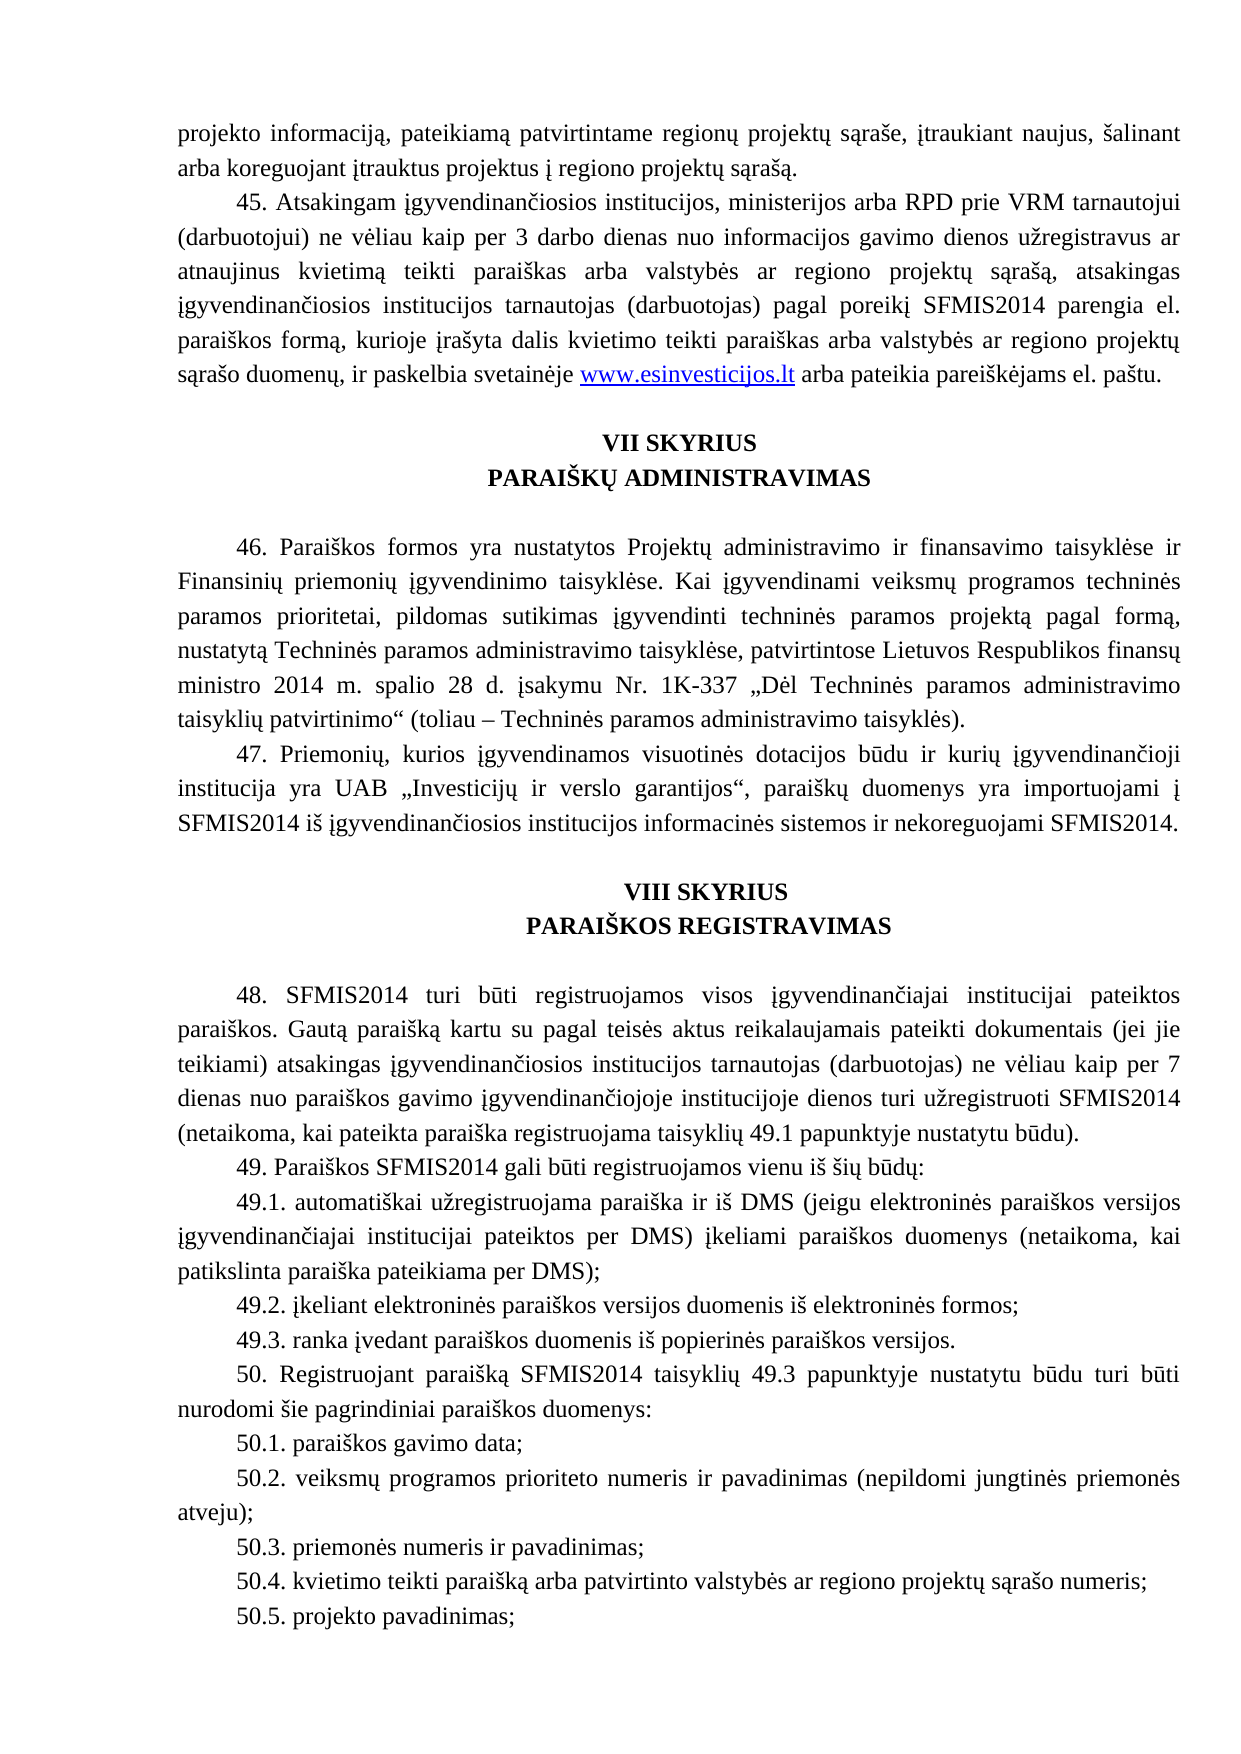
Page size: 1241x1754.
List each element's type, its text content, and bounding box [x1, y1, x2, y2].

text PARAIŠKŲ ADMINISTRAVIMAS [177, 463, 1181, 492]
text 50.4. kvietimo teikti paraišką arba patvirtinto valstybės ar regiono projektų sąrašo numeris; [177, 1566, 1181, 1595]
text 49.1. automatiškai užregistruojama paraiška ir iš DMS (jeigu elektroninės paraiškos versijos įgyvendinančiajai institucijai pateiktos per DMS) įkeliami paraiškos duomenys (netaikoma, kai patikslinta paraiška pateikiama per DMS); [177, 1187, 1181, 1285]
text 49. Paraiškos SFMIS2014 gali būti registruojamos vienu iš šių būdų: [177, 1152, 1181, 1181]
text VII SKYRIUS [177, 428, 1181, 457]
text VIII SKYRIUS [177, 877, 1181, 905]
text projekto informaciją, pateikiamą patvirtintame regionų projektų sąraše, įtraukiant naujus, šalinant arba koreguojant įtrauktus projektus į regiono projektų sąrašą. [177, 118, 1181, 181]
text 49.3. ranka įvedant paraiškos duomenis iš popierinės paraiškos versijos. [177, 1325, 1181, 1354]
text 47. Priemonių, kurios įgyvendinamos visuotinės dotacijos būdu ir kurių įgyvendinančioji institucija yra UAB „Investicijų ir verslo garantijos“, paraiškų duomenys yra importuojami į SFMIS2014 iš įgyvendinančiosios institucijos informacinės sistemos ir nekoreguojami SFMIS2014. [177, 739, 1181, 836]
text 45. Atsakingam įgyvendinančiosios institucijos, ministerijos arba RPD prie VRM tarnautojui (darbuotojui) ne vėliau kaip per 3 darbo dienas nuo informacijos gavimo dienos užregistravus ar atnaujinus kvietimą teikti paraiškas arba valstybės ar regiono projektų sąrašą, atsakingas įgyvendinančiosios institucijos tarnautojas (darbuotojas) pagal poreikį SFMIS2014 parengia el. paraiškos formą, kurioje įrašyta dalis kvietimo teikti paraiškas arba valstybės ar regiono projektų sąrašo duomenų, ir paskelbia svetainėje www.esinvesticijos.lt arba pateikia pareiškėjams el. paštu. [177, 187, 1181, 388]
text 50.3. priemonės numeris ir pavadinimas; [177, 1532, 1181, 1561]
text 50. Registruojant paraišką SFMIS2014 taisyklių 49.3 papunktyje nustatytu būdu turi būti nurodomi šie pagrindiniai paraiškos duomenys: [177, 1359, 1181, 1423]
text 48. SFMIS2014 turi būti registruojamos visos įgyvendinančiajai institucijai pateiktos paraiškos. Gautą paraišką kartu su pagal teisės aktus reikalaujamais pateikti dokumentais (jei jie teikiami) atsakingas įgyvendinančiosios institucijos tarnautojas (darbuotojas) ne vėliau kaip per 7 dienas nuo paraiškos gavimo įgyvendinančiojoje institucijoje dienos turi užregistruoti SFMIS2014 (netaikoma, kai pateikta paraiška registruojama taisyklių 49.1 papunktyje nustatytu būdu). [177, 980, 1181, 1147]
text 50.1. paraiškos gavimo data; [177, 1428, 1181, 1457]
text PARAIŠKOS REGISTRAVIMAS [177, 911, 1181, 940]
text 50.2. veiksmų programos prioriteto numeris ir pavadinimas (nepildomi jungtinės priemonės atveju); [177, 1463, 1181, 1526]
text 46. Paraiškos formos yra nustatytos Projektų administravimo ir finansavimo taisyklėse ir Finansinių priemonių įgyvendinimo taisyklėse. Kai įgyvendinami veiksmų programos techninės paramos prioritetai, pildomas sutikimas įgyvendinti techninės paramos projektą pagal formą, nustatytą Techninės paramos administravimo taisyklėse, patvirtintose Lietuvos Respublikos finansų ministro 2014 m. spalio 28 d. įsakymu Nr. 1K-337 „Dėl Techninės paramos administravimo taisyklių patvirtinimo“ (toliau – Techninės paramos administravimo taisyklės). [177, 532, 1181, 733]
text 50.5. projekto pavadinimas; [177, 1601, 1181, 1629]
text 49.2. įkeliant elektroninės paraiškos versijos duomenis iš elektroninės formos; [177, 1290, 1181, 1319]
